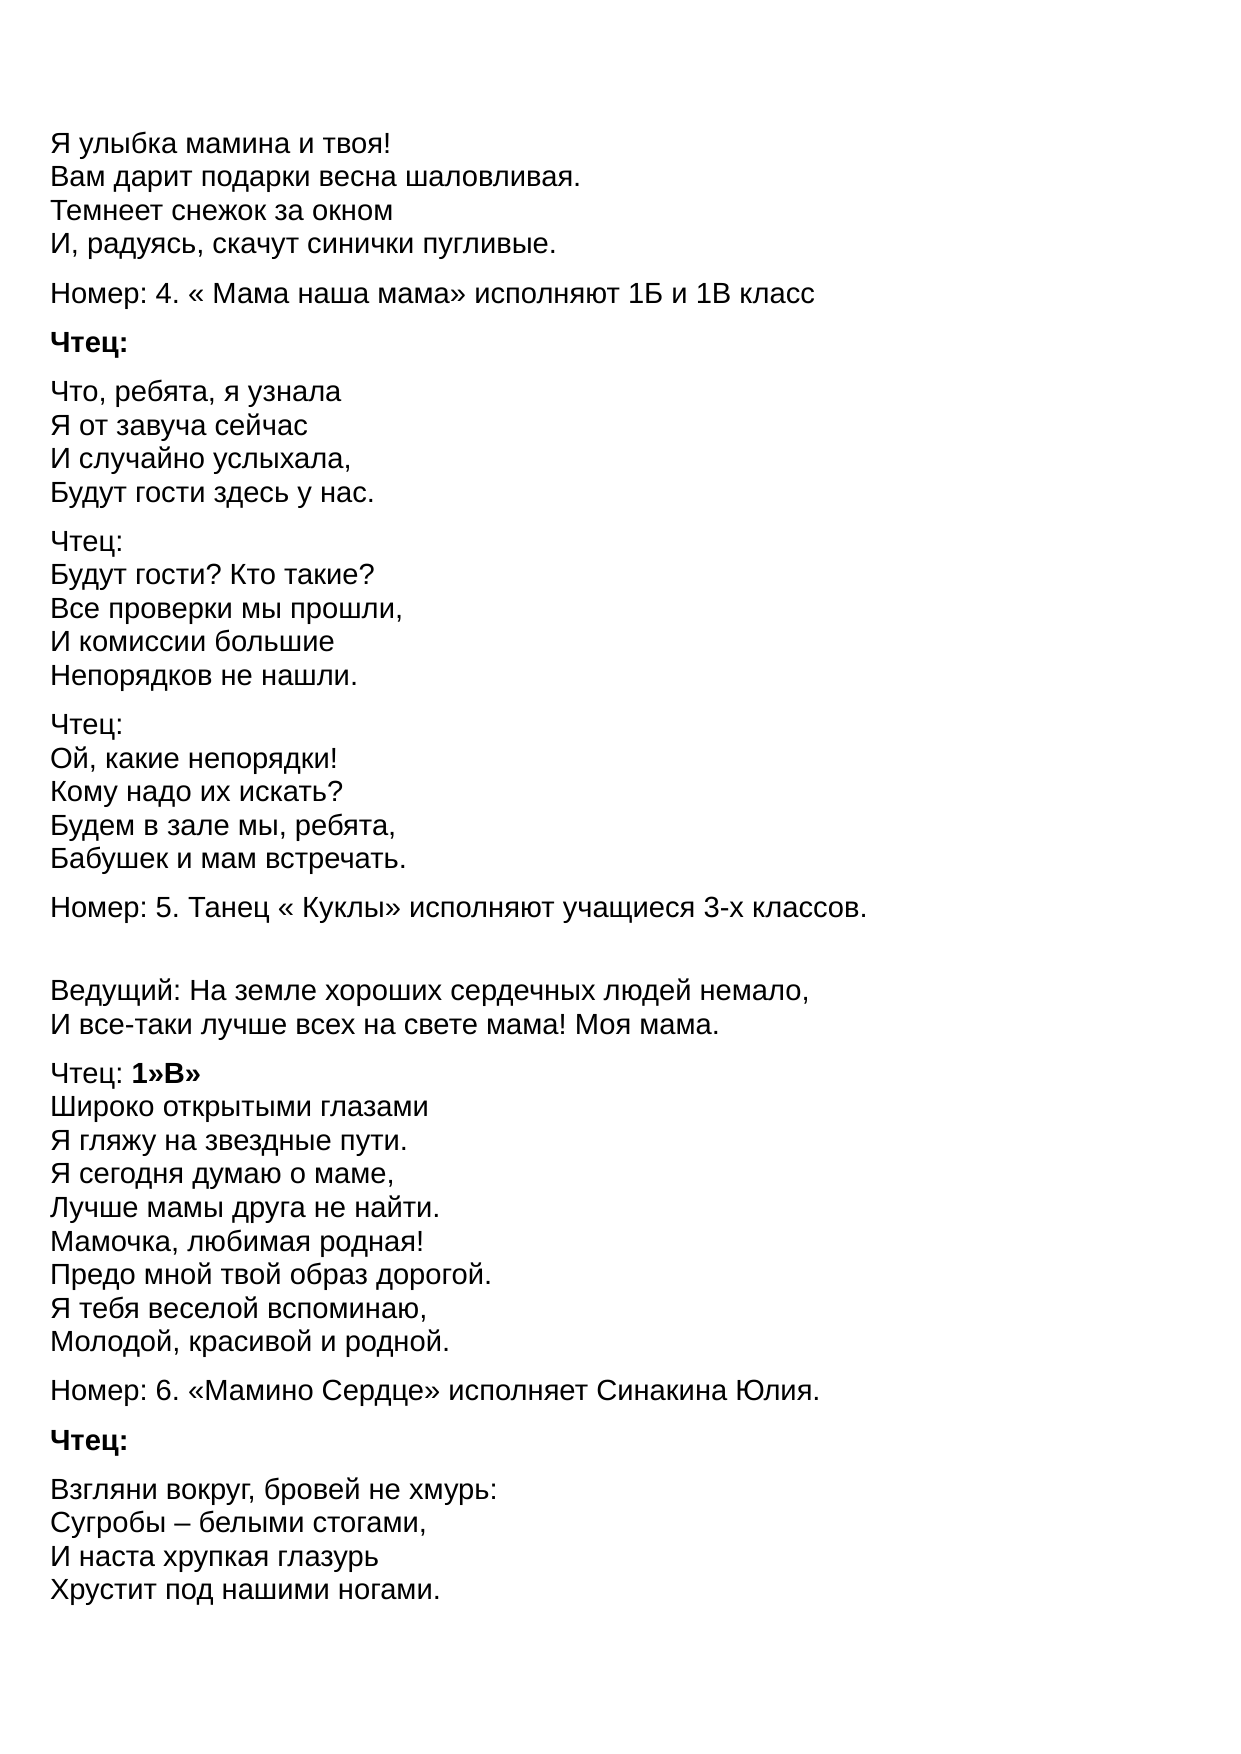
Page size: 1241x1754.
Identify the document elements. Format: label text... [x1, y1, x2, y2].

table_header Я улыбка мамина и твоя! Вам дарит подарки весна шаловливая. Темнеет снежок за окном И, радуясь, скачут синички пугливые. Номер: 4. « Мама наша мама» исполняют 1Б и 1В класс Чтец: Что, ребята, я узнала Я от завуча сейчас И случайно услыхала, Будут гости здесь у нас. Чтец: Будут гости? Кто такие? Все проверки мы прошли, И комиссии большие Непорядков не нашли. Чтец: Ой, какие непорядки! Кому надо их искать? Будем в зале мы, ребята, Бабушек и мам встречать. Номер: 5. Танец « Куклы» исполняют учащиеся 3-х классов. Ведущий: На земле хороших сердечных людей немало, И все-таки лучше всех на свете мама! Моя мама. Чтец: 1»В» Широко открытыми глазами Я гляжу на звездные пути. Я сегодня думаю о маме, Лучше мамы друга не найти. Мамочка, любимая родная! Предо мной твой образ дорогой. Я тебя веселой вспоминаю, Молодой, красивой и родной. Номер: 6. «Мамино Сердце» исполняет Синакина Юлия. Чтец: Взгляни вокруг, бровей не хмурь: Сугробы – белыми стогами, И наста хрупкая глазурь Хрустит под нашими ногами. [34, 118, 1206, 1606]
